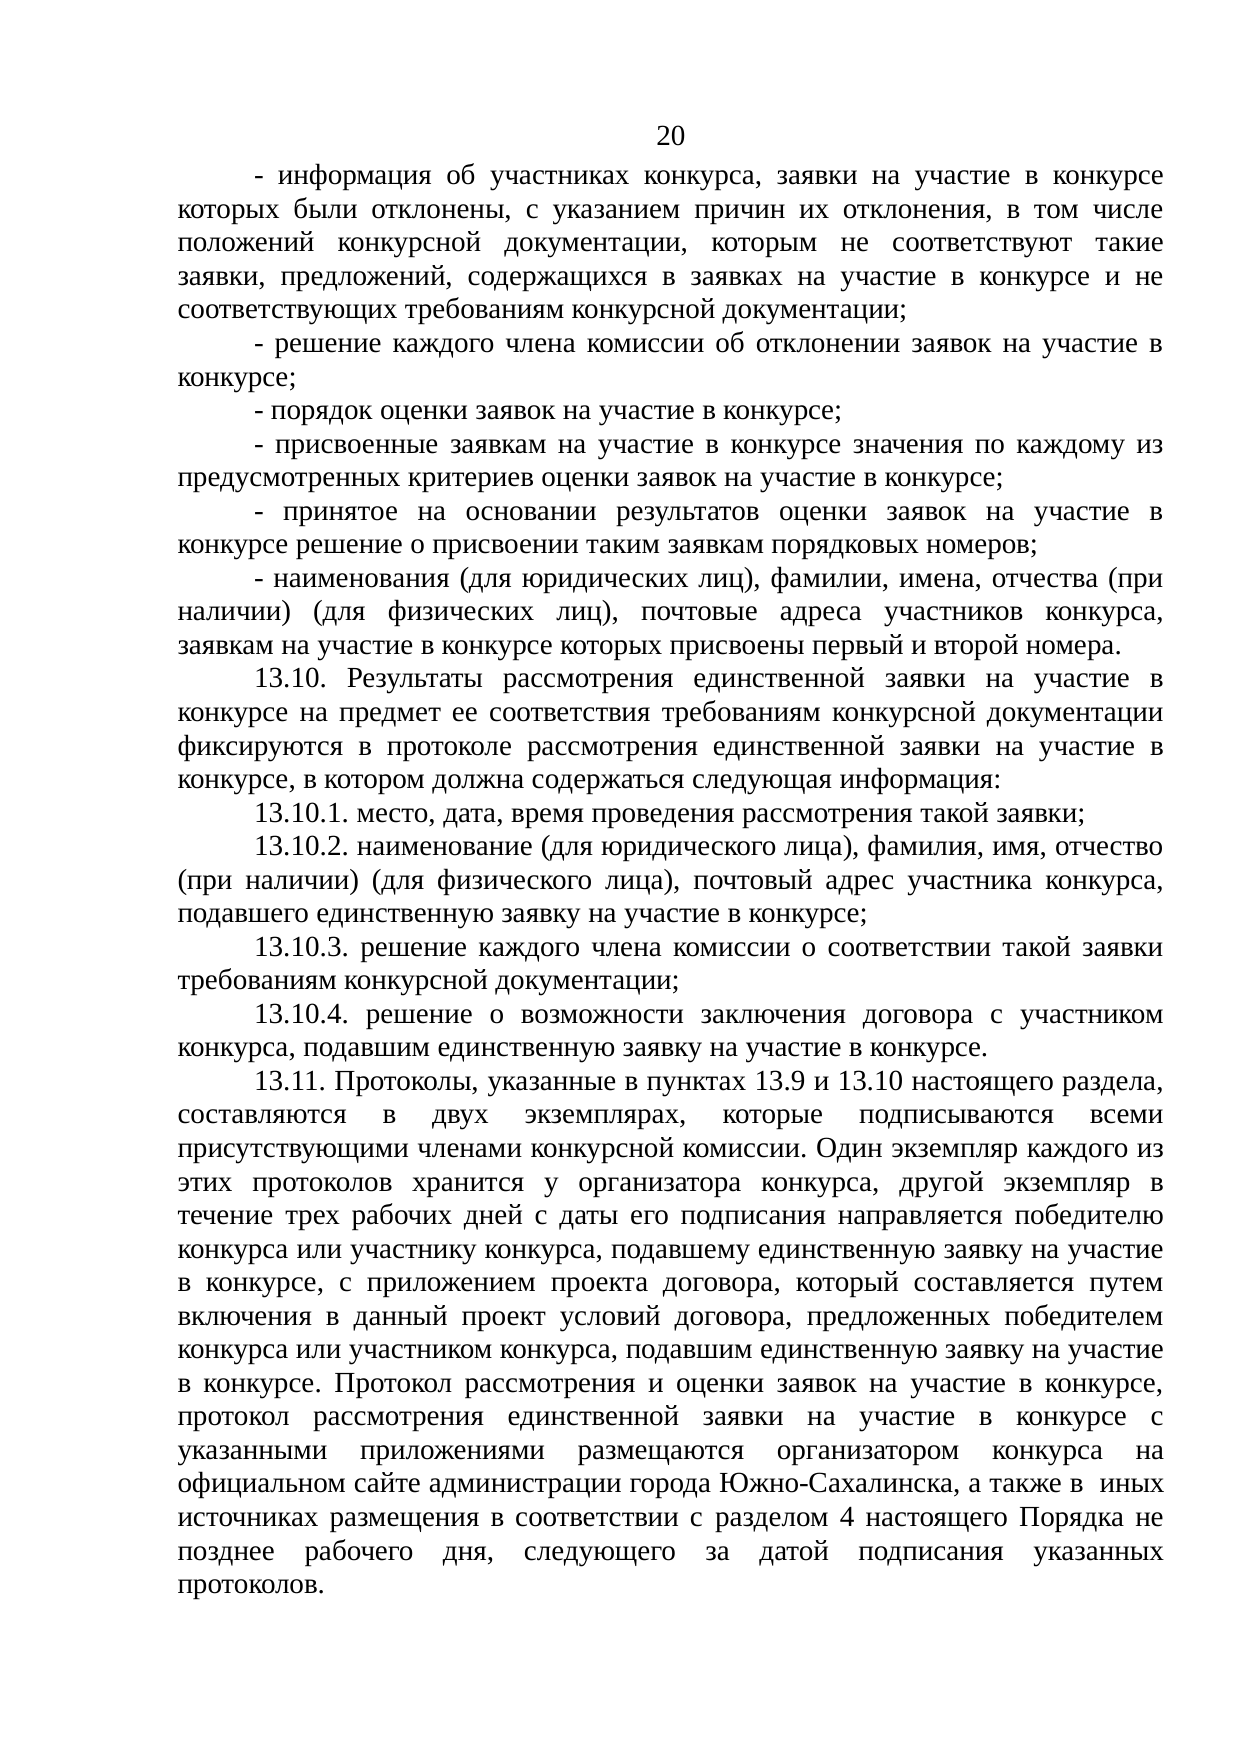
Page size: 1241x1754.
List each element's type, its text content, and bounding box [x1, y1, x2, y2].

text 13.10.4. решение о возможности заключения договора с участником конкурса, подавшим единственную заявку на участие в конкурсе. [177, 996, 1164, 1063]
text 13.10. Результаты рассмотрения единственной заявки на участие в конкурсе на предмет ее соответствия требованиям конкурсной документации фиксируются в протоколе рассмотрения единственной заявки на участие в конкурсе, в котором должна содержаться следующая информация: [177, 661, 1164, 795]
text 13.10.3. решение каждого члена комиссии о соответствии такой заявки требованиям конкурсной документации; [177, 929, 1164, 996]
text 13.10.1. место, дата, время проведения рассмотрения такой заявки; [177, 795, 1164, 828]
text - присвоенные заявкам на участие в конкурсе значения по каждому из предусмотренных критериев оценки заявок на участие в конкурсе; [177, 426, 1164, 493]
text 13.11. Протоколы, указанные в пунктах 13.9 и 13.10 настоящего раздела, составляются в двух экземплярах, которые подписываются всеми присутствующими членами конкурсной комиссии. Один экземпляр каждого из этих протоколов хранится у организатора конкурса, другой экземпляр в течение трех рабочих дней с даты его подписания направляется победителю конкурса или участнику конкурса, подавшему единственную заявку на участие в конкурсе, с приложением проекта договора, который составляется путем включения в данный проект условий договора, предложенных победителем конкурса или участником конкурса, подавшим единственную заявку на участие в конкурсе. Протокол рассмотрения и оценки заявок на участие в конкурсе, протокол рассмотрения единственной заявки на участие в конкурсе с указанными приложениями размещаются организатором конкурса на официальном сайте администрации города Южно-Сахалинска, а также в иных источниках размещения в соответствии с разделом 4 настоящего Порядка не позднее рабочего дня, следующего за датой подписания указанных протоколов. [177, 1063, 1164, 1600]
text - решение каждого члена комиссии об отклонении заявок на участие в конкурсе; [177, 325, 1164, 392]
text - наименования (для юридических лиц), фамилии, имена, отчества (при наличии) (для физических лиц), почтовые адреса участников конкурса, заявкам на участие в конкурсе которых присвоены первый и второй номера. [177, 560, 1164, 661]
text 13.10.2. наименование (для юридического лица), фамилия, имя, отчество (при наличии) (для физического лица), почтовый адрес участника конкурса, подавшего единственную заявку на участие в конкурсе; [177, 828, 1164, 929]
text - принятое на основании результатов оценки заявок на участие в конкурсе решение о присвоении таким заявкам порядковых номеров; [177, 493, 1164, 560]
text - информация об участниках конкурса, заявки на участие в конкурсе которых были отклонены, с указанием причин их отклонения, в том числе положений конкурсной документации, которым не соответствуют такие заявки, предложений, содержащихся в заявках на участие в конкурсе и не соответствующих требованиям конкурсной документации; [177, 158, 1164, 325]
text - порядок оценки заявок на участие в конкурсе; [177, 392, 1164, 426]
